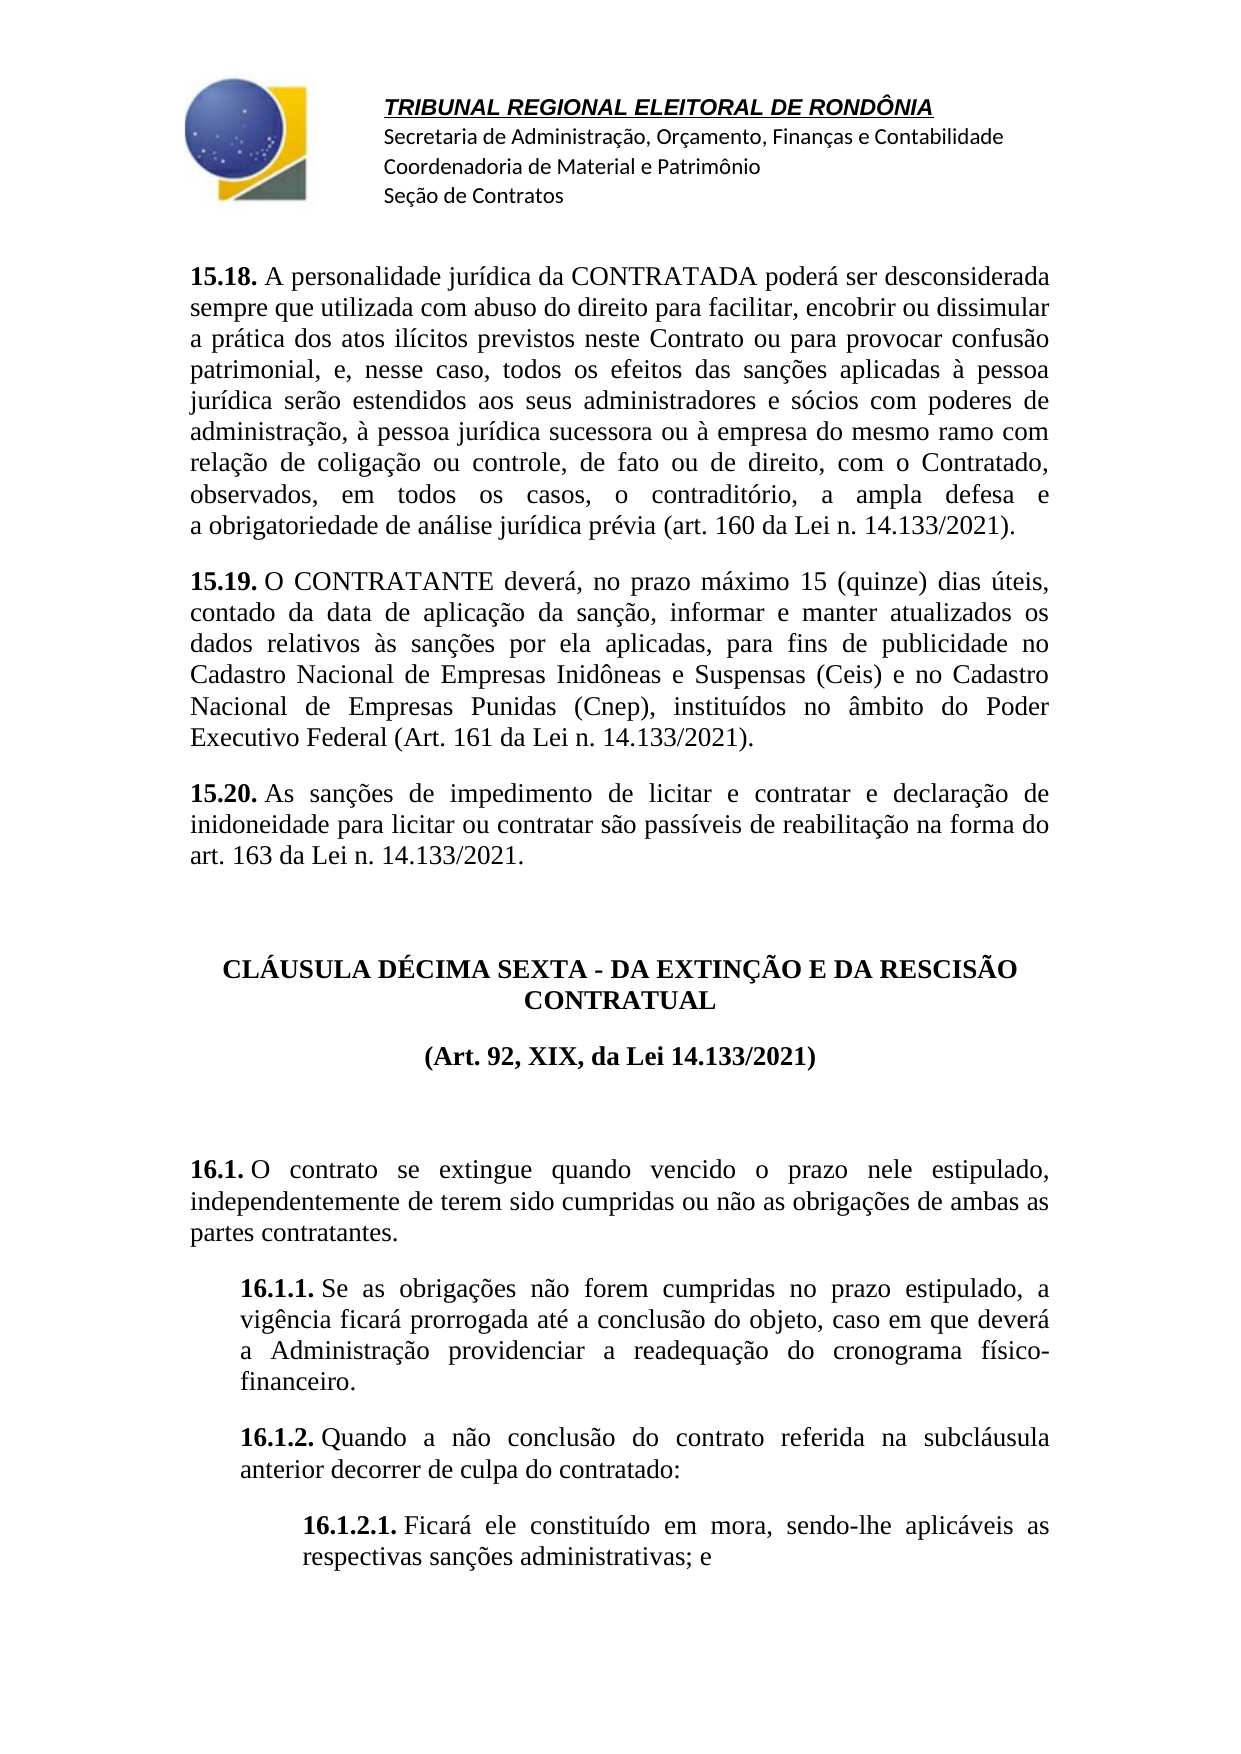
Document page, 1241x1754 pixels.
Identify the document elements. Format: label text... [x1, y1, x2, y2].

text (Art. 92, XIX, da Lei 14.133/2021) [190, 1040, 1051, 1071]
text 15.20. As sanções de impedimento de licitar e contratar e declaração de inidoneidade para licitar ou contratar são passíveis de reabilitação na forma do art. 163 da Lei n. 14.133/2021. [190, 777, 1051, 870]
text 15.19. O CONTRATANTE deverá, no prazo máximo 15 (quinze) dias úteis, contado da data de aplicação da sanção, informar e manter atualizados os dados relativos às sanções por ela aplicadas, para fins de publicidade no Cadastro Nacional de Empresas Inidôneas e Suspensas (Ceis) e no Cadastro Nacional de Empresas Punidas (Cnep), instituídos no âmbito do Poder Executivo Federal (Art. 161 da Lei n. 14.133/2021). [190, 565, 1051, 752]
text 16.1.2. Quando a não conclusão do contrato referida na subcláusula anterior decorrer de culpa do contratado: [240, 1422, 1051, 1484]
text 15.18. A personalidade jurídica da CONTRATADA poderá ser desconsiderada sempre que utilizada com abuso do direito para facilitar, encobrir ou dissimular a prática dos atos ilícitos previstos neste Contrato ou para provocar confusão patrimonial, e, nesse caso, todos os efeitos das sanções aplicadas à pessoa jurídica serão estendidos aos seus administradores e sócios com poderes de administração, à pessoa jurídica sucessora ou à empresa do mesmo ramo com relação de coligação ou controle, de fato ou de direito, com o Contratado, observados, em todos os casos, o contraditório, a ampla defesa e a obrigatoriedade de análise jurídica prévia (art. 160 da Lei n. 14.133/2021). [190, 260, 1051, 540]
text 16.1.2.1. Ficará ele constituído em mora, sendo-lhe aplicáveis as respectivas sanções administrativas; e [302, 1509, 1051, 1571]
text 16.1.1. Se as obrigações não forem cumpridas no prazo estipulado, a vigência ficará prorrogada até a conclusão do objeto, caso em que deverá a Administração providenciar a readequação do cronograma físico-financeiro. [240, 1272, 1051, 1397]
text CLÁUSULA DÉCIMA SEXTA - DA EXTINÇÃO E DA RESCISÃO CONTRATUAL [190, 953, 1051, 1015]
text 16.1. O contrato se extingue quando vencido o prazo nele estipulado, independentemente de terem sido cumpridas ou não as obrigações de ambas as partes contratantes. [190, 1153, 1051, 1247]
